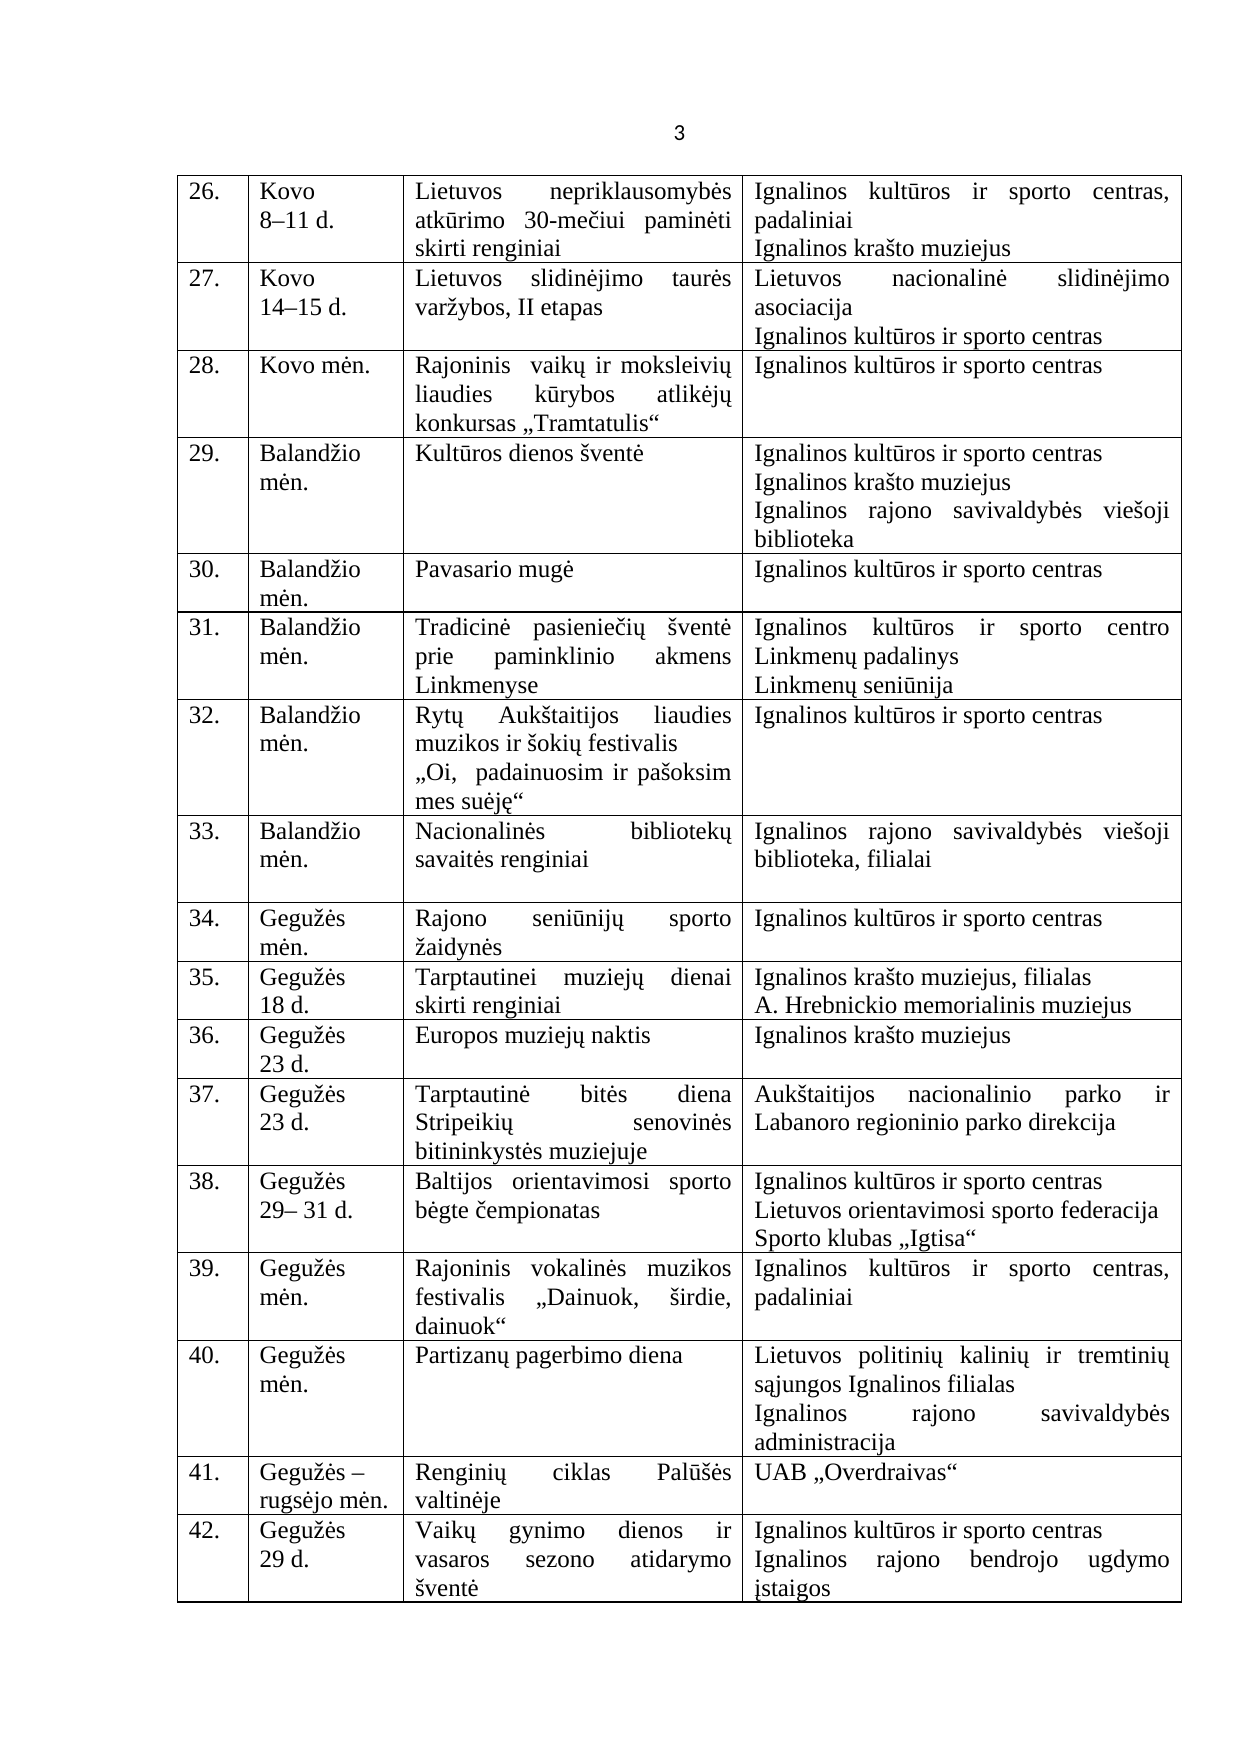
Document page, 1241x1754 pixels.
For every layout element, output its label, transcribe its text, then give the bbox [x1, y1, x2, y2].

table_cell UAB „Overdraivas“ [743, 1457, 1181, 1514]
table_cell Nacionalinės bibliotekų savaitės renginiai [404, 816, 742, 902]
table_cell Ignalinos krašto muziejus [743, 1020, 1181, 1078]
table_cell 42. [178, 1515, 248, 1601]
table_cell Balandžio mėn. [249, 554, 403, 611]
table_cell 27. [178, 263, 248, 349]
table_cell Rajoninis vokalinės muzikos festivalis „Dainuok, širdie, dainuok“ [404, 1253, 742, 1339]
table_cell Tarptautinei muziejų dienai skirti renginiai [404, 962, 742, 1019]
table_cell Gegužės 29 d. [249, 1515, 403, 1601]
table_cell Aukštaitijos nacionalinio parko ir Labanoro regioninio parko direkcija [743, 1079, 1181, 1165]
table_cell Ignalinos kultūros ir sporto centras Ignalinos krašto muziejus Ignalinos rajono savivaldybės viešoji biblioteka [743, 438, 1181, 553]
table_cell Vaikų gynimo dienos ir vasaros sezono atidarymo šventė [404, 1515, 742, 1601]
table_cell 29. [178, 438, 248, 553]
table_cell Balandžio mėn. [249, 438, 403, 553]
table_cell 33. [178, 816, 248, 902]
table_cell Ignalinos kultūros ir sporto centras, padaliniai Ignalinos krašto muziejus [743, 176, 1181, 262]
table_cell Kovo mėn. [249, 351, 403, 437]
table_cell Tarptautinė bitės diena Stripeikių senovinės bitininkystės muziejuje [404, 1079, 742, 1165]
table_cell Gegužės 29– 31 d. [249, 1166, 403, 1252]
table_cell Europos muziejų naktis [404, 1020, 742, 1078]
table_cell Tradicinė pasieniečių šventė prie paminklinio akmens Linkmenyse [404, 613, 742, 699]
table_cell Pavasario mugė [404, 554, 742, 611]
table_cell Gegužės mėn. [249, 903, 403, 961]
table_cell Rajono seniūnijų sporto žaidynės [404, 903, 742, 961]
table_cell 32. [178, 700, 248, 815]
table_cell Lietuvos slidinėjimo taurės varžybos, II etapas [404, 263, 742, 349]
table_cell Ignalinos rajono savivaldybės viešoji biblioteka, filialai [743, 816, 1181, 902]
table_cell Ignalinos kultūros ir sporto centras Ignalinos rajono bendrojo ugdymo įstaigos [743, 1515, 1181, 1601]
table_cell 28. [178, 351, 248, 437]
table_cell Ignalinos krašto muziejus, filialas A. Hrebnickio memorialinis muziejus [743, 962, 1181, 1019]
table_cell Ignalinos kultūros ir sporto centras, padaliniai [743, 1253, 1181, 1339]
table_cell Lietuvos politinių kalinių ir tremtinių sąjungos Ignalinos filialas Ignalinos rajono savivaldybės administracija [743, 1341, 1181, 1456]
table_cell 31. [178, 613, 248, 699]
table_cell Ignalinos kultūros ir sporto centras [743, 903, 1181, 961]
table_cell 34. [178, 903, 248, 961]
table_cell Gegužės 18 d. [249, 962, 403, 1019]
table_cell Balandžio mėn. [249, 816, 403, 902]
table_cell 26. [178, 176, 248, 262]
table_cell 30. [178, 554, 248, 611]
table_cell Rajoninis vaikų ir moksleivių liaudies kūrybos atlikėjų konkursas „Tramtatulis“ [404, 351, 742, 437]
table_cell Gegužės mėn. [249, 1253, 403, 1339]
table_cell Rytų Aukštaitijos liaudies muzikos ir šokių festivalis „Oi, padainuosim ir pašoksim mes suėję“ [404, 700, 742, 815]
table_cell Gegužės 23 d. [249, 1020, 403, 1078]
table_cell Kovo 8–11 d. [249, 176, 403, 262]
table_cell Gegužės – rugsėjo mėn. [249, 1457, 403, 1514]
table_cell Balandžio mėn. [249, 700, 403, 815]
table_cell Lietuvos nepriklausomybės atkūrimo 30-mečiui paminėti skirti renginiai [404, 176, 742, 262]
table_cell Ignalinos kultūros ir sporto centras [743, 351, 1181, 437]
table_cell 36. [178, 1020, 248, 1078]
table_cell 41. [178, 1457, 248, 1514]
table_cell Ignalinos kultūros ir sporto centras [743, 554, 1181, 611]
table_cell Gegužės 23 d. [249, 1079, 403, 1165]
table_cell 35. [178, 962, 248, 1019]
table_cell Gegužės mėn. [249, 1341, 403, 1456]
table_cell 37. [178, 1079, 248, 1165]
table_cell Ignalinos kultūros ir sporto centras Lietuvos orientavimosi sporto federacija Sporto klubas „Igtisa“ [743, 1166, 1181, 1252]
table_cell Kultūros dienos šventė [404, 438, 742, 553]
table_cell Partizanų pagerbimo diena [404, 1341, 742, 1456]
table_cell Ignalinos kultūros ir sporto centras [743, 700, 1181, 815]
table_cell 38. [178, 1166, 248, 1252]
table_cell 39. [178, 1253, 248, 1339]
table_cell 40. [178, 1341, 248, 1456]
table_cell Renginių ciklas Palūšės valtinėje [404, 1457, 742, 1514]
table_cell Baltijos orientavimosi sporto bėgte čempionatas [404, 1166, 742, 1252]
table_cell Lietuvos nacionalinė slidinėjimo asociacija Ignalinos kultūros ir sporto centras [743, 263, 1181, 349]
table_cell Kovo 14–15 d. [249, 263, 403, 349]
table_cell Balandžio mėn. [249, 613, 403, 699]
table_cell Ignalinos kultūros ir sporto centro Linkmenų padalinys Linkmenų seniūnija [743, 613, 1181, 699]
